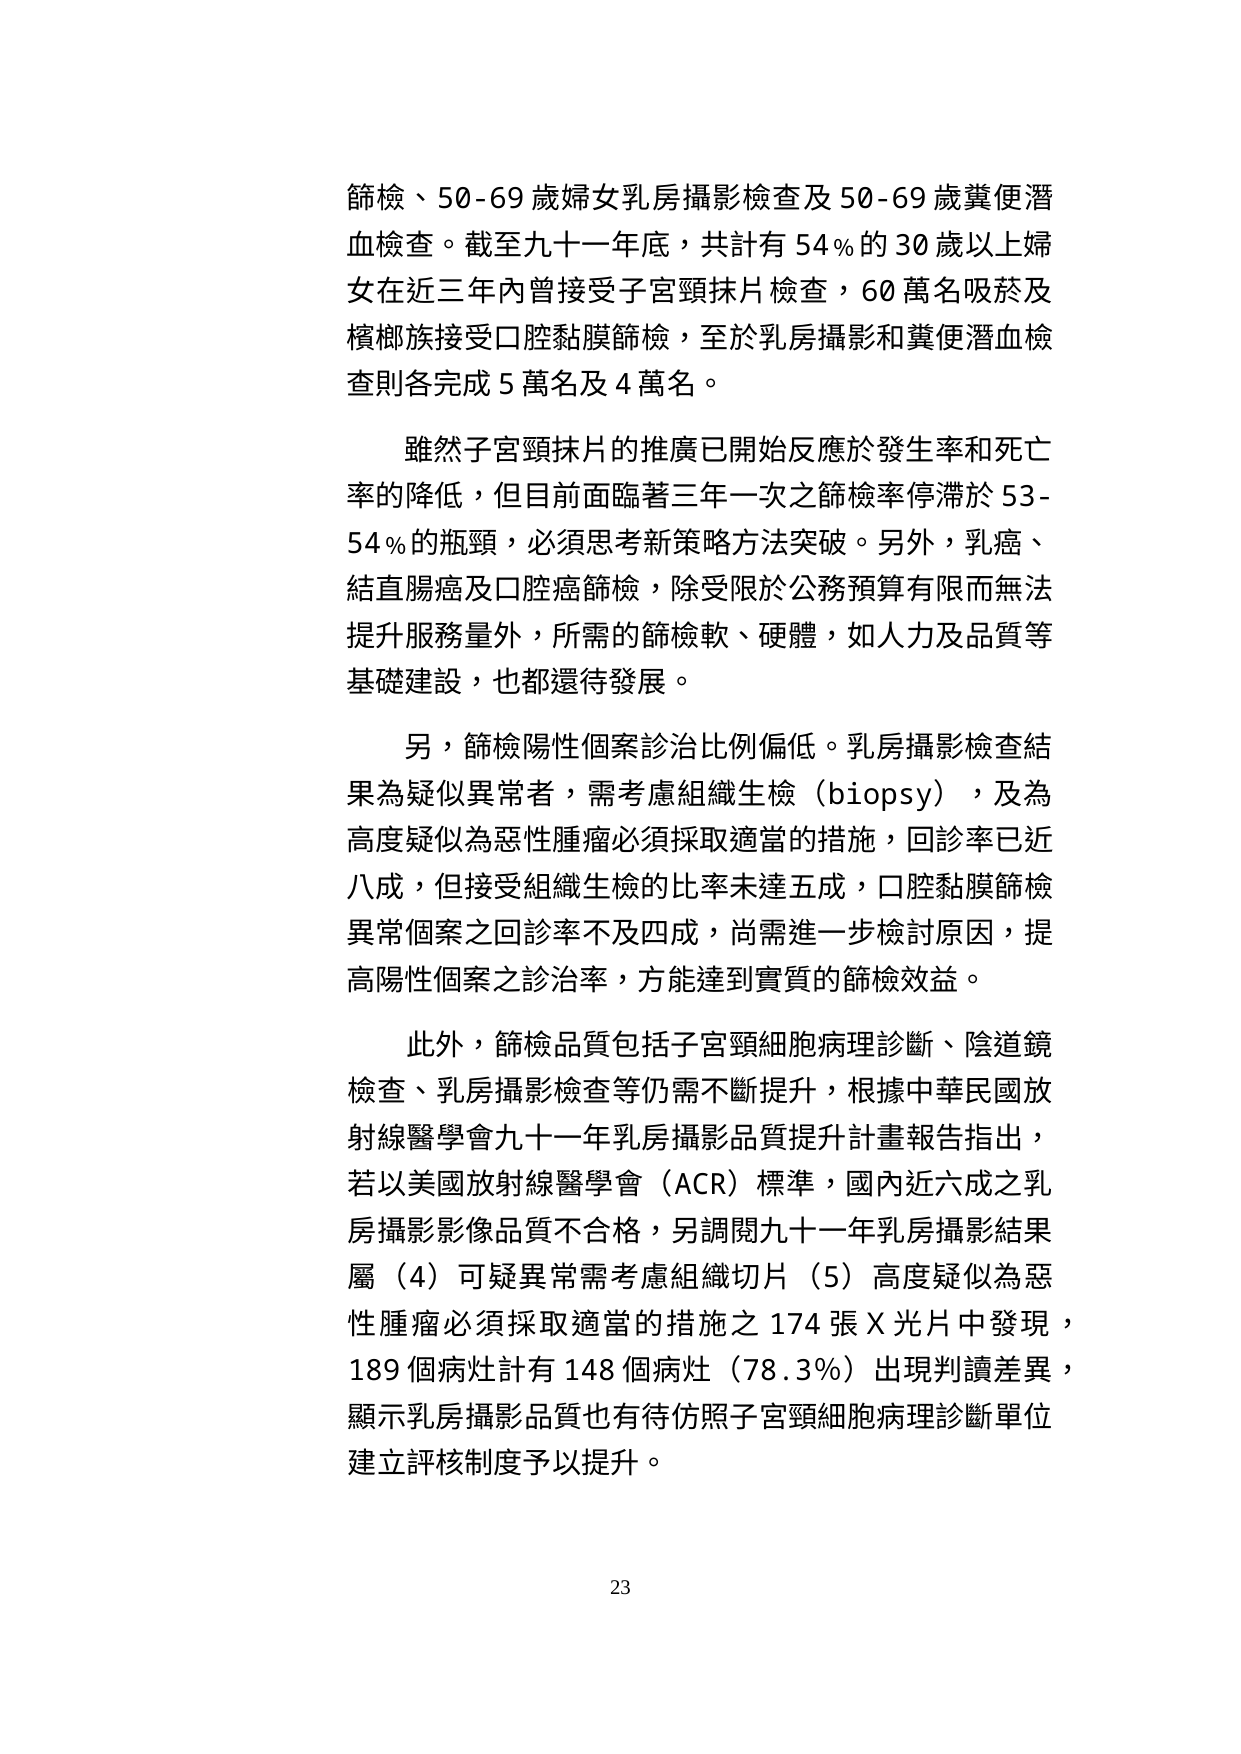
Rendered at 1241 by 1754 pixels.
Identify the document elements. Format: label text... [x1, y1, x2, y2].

text 此外，篩檢品質包括子宮頸細胞病理診斷、陰道鏡檢查、乳房攝影檢查等仍需不斷提升，根據中華民國放射線醫學會九十一年乳房攝影品質提升計畫報告指出，若以美國放射線醫學會（ACR）標準，國內近六成之乳房攝影影像品質不合格，另調閱九十一年乳房攝影結果屬（4）可疑異常需考慮組織切片（5）高度疑似為惡性腫瘤必須採取適當的措施之174張Ｘ光片中發現，189個病灶計有148個病灶（78.3％）出現判讀差異，顯示乳房攝影品質也有待仿照子宮頸細胞病理診斷單位建立評核制度予以提升。 [348, 1021, 1053, 1482]
text 另，篩檢陽性個案診治比例偏低。乳房攝影檢查結果為疑似異常者，需考慮組織生檢（biopsy），及為高度疑似為惡性腫瘤必須採取適當的措施，回診率已近八成，但接受組織生檢的比率未達五成，口腔黏膜篩檢異常個案之回診率不及四成，尚需進一步檢討原因，提高陽性個案之診治率，方能達到實質的篩檢效益。 [346, 724, 1053, 998]
text 雖然子宮頸抹片的推廣已開始反應於發生率和死亡率的降低，但目前面臨著三年一次之篩檢率停滯於53-54﹪的瓶頸，必須思考新策略方法突破。另外，乳癌、結直腸癌及口腔癌篩檢，除受限於公務預算有限而無法提升服務量外，所需的篩檢軟、硬體，如人力及品質等基礎建設，也都還待發展。 [346, 426, 1053, 701]
text 篩檢、50-69歲婦女乳房攝影檢查及50-69歲糞便潛血檢查。截至九十一年底，共計有54﹪的30歲以上婦女在近三年內曾接受子宮頸抹片檢查，60萬名吸菸及檳榔族接受口腔黏膜篩檢，至於乳房攝影和糞便潛血檢查則各完成5萬名及4萬名。 [346, 175, 1053, 403]
